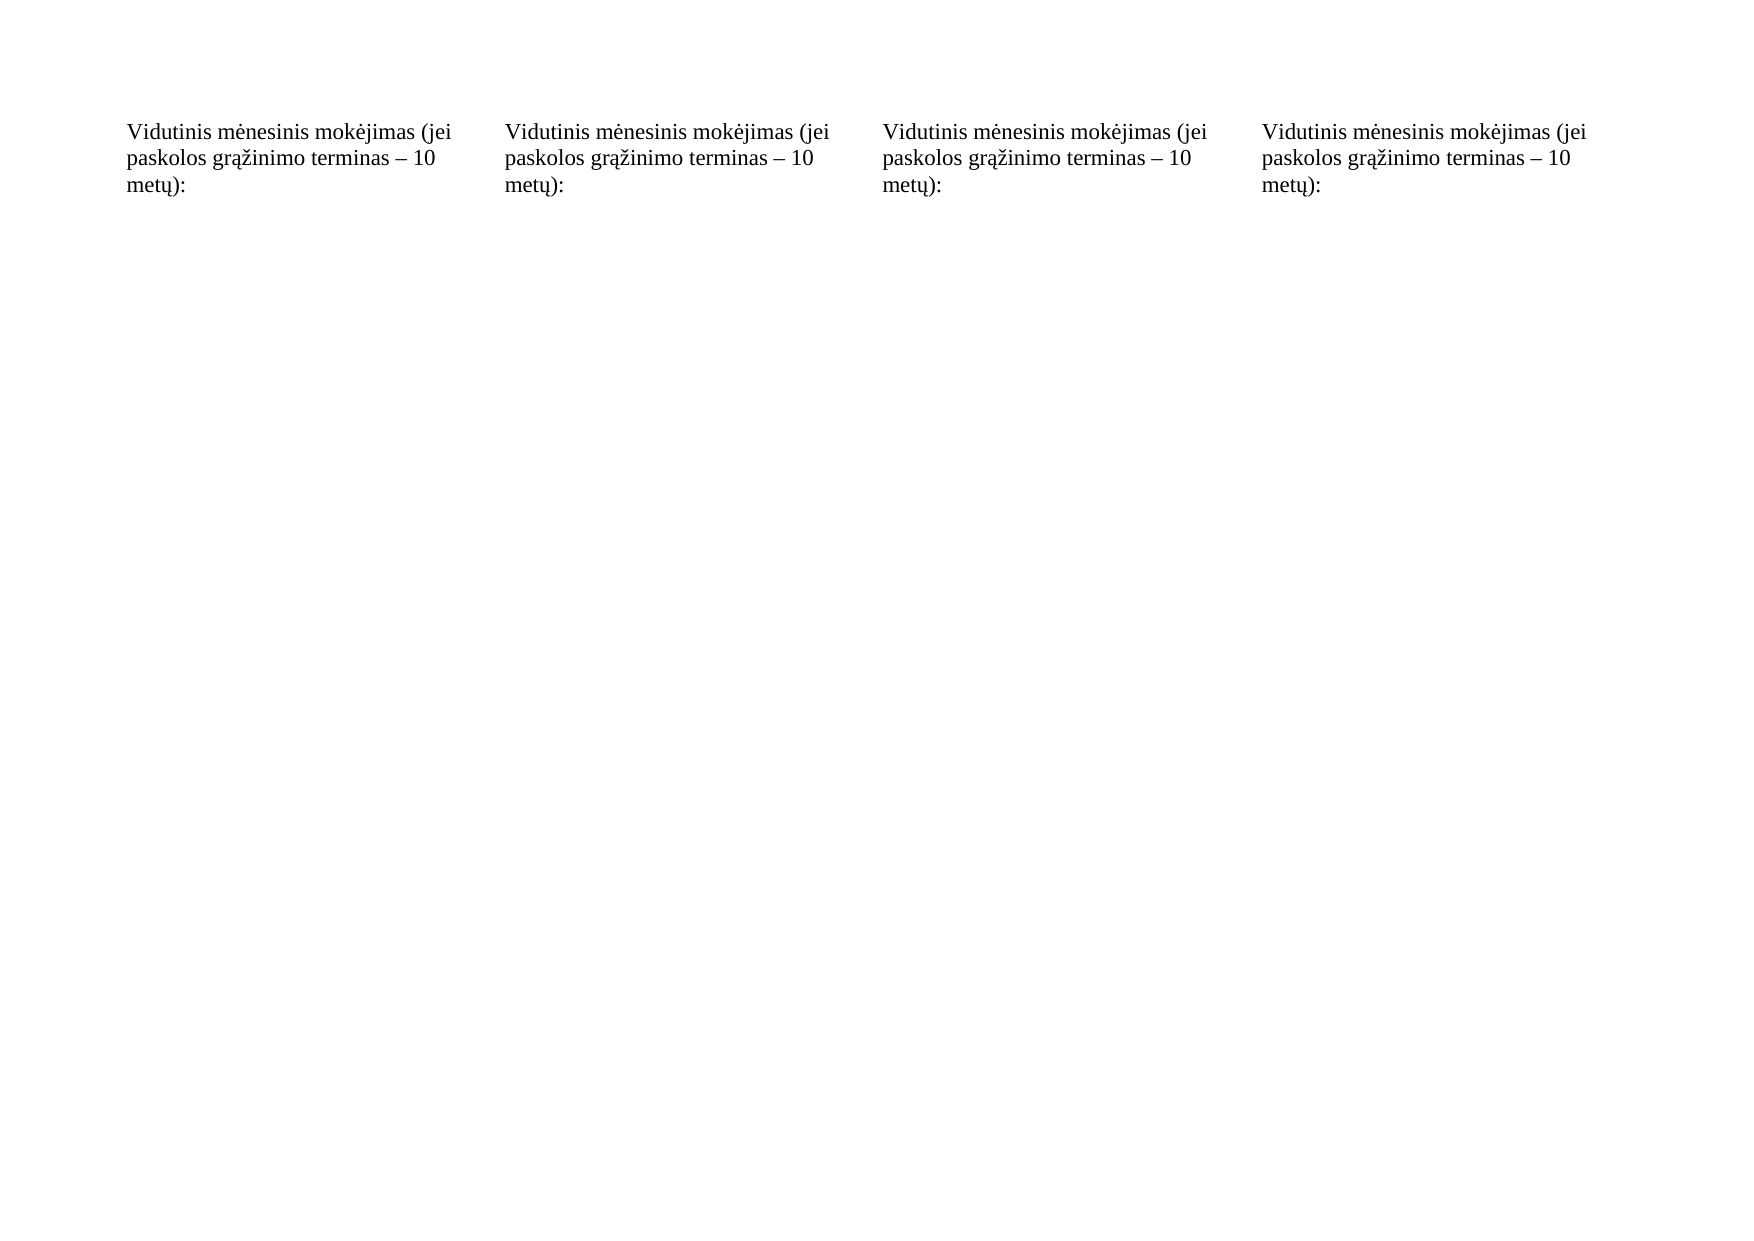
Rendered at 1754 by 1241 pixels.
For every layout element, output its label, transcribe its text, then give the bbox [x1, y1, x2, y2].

table_cell Vidutinis mėnesinis mokėjimas (jei paskolos grąžinimo terminas – 10 metų): [1258, 118, 1636, 197]
table_cell Vidutinis mėnesinis mokėjimas (jei paskolos grąžinimo terminas – 10 metų): [500, 118, 878, 197]
table_cell Vidutinis mėnesinis mokėjimas (jei paskolos grąžinimo terminas – 10 metų): [122, 118, 500, 197]
table_cell Vidutinis mėnesinis mokėjimas (jei paskolos grąžinimo terminas – 10 metų): [878, 118, 1257, 197]
